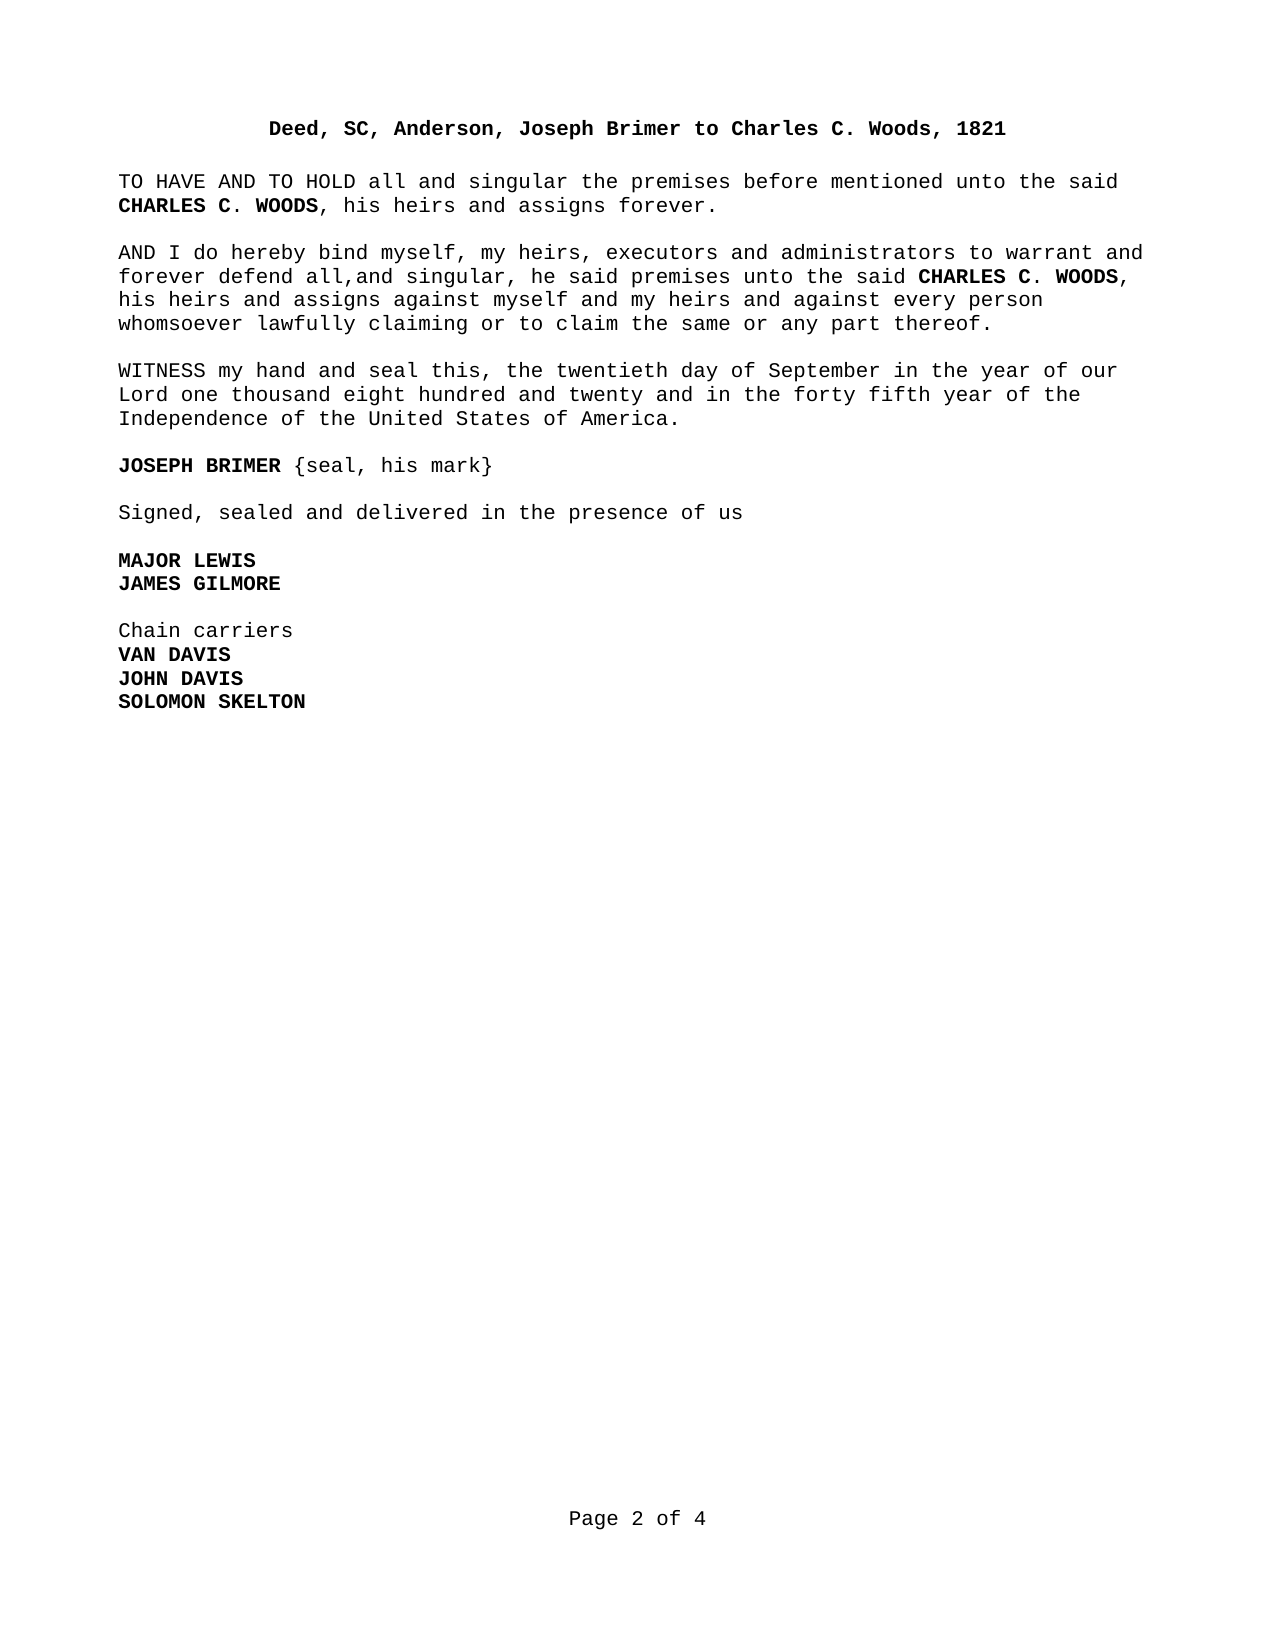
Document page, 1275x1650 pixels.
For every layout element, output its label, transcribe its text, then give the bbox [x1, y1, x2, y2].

text WITNESS my hand and seal this, the twentieth day of September in the year of our Lord one thousand eight hundred and twenty and in the forty fifth year of the Independence of the United States of America. [118, 360, 1157, 431]
text VAN DAVIS [118, 644, 1157, 668]
text JOHN DAVIS [118, 668, 1157, 691]
text SOLOMON SKELTON [118, 691, 1157, 715]
text JAMES GILMORE [118, 573, 1157, 597]
text MAJOR LEWIS [118, 549, 1157, 573]
text AND I do hereby bind myself, my heirs, executors and administrators to warrant and forever defend all,and singular, he said premises unto the said CHARLES C. WOODS, his heirs and assigns against myself and my heirs and against every person whomsoever lawfully claiming or to claim the same or any part thereof. [118, 242, 1157, 337]
text JOSEPH BRIMER {seal, his mark} [118, 455, 1157, 479]
text Chain carriers [118, 621, 1157, 644]
text Signed, sealed and delivered in the presence of us [118, 502, 1157, 526]
text TO HAVE AND TO HOLD all and singular the premises before mentioned unto the said CHARLES C. WOODS, his heirs and assigns forever. [118, 171, 1157, 218]
